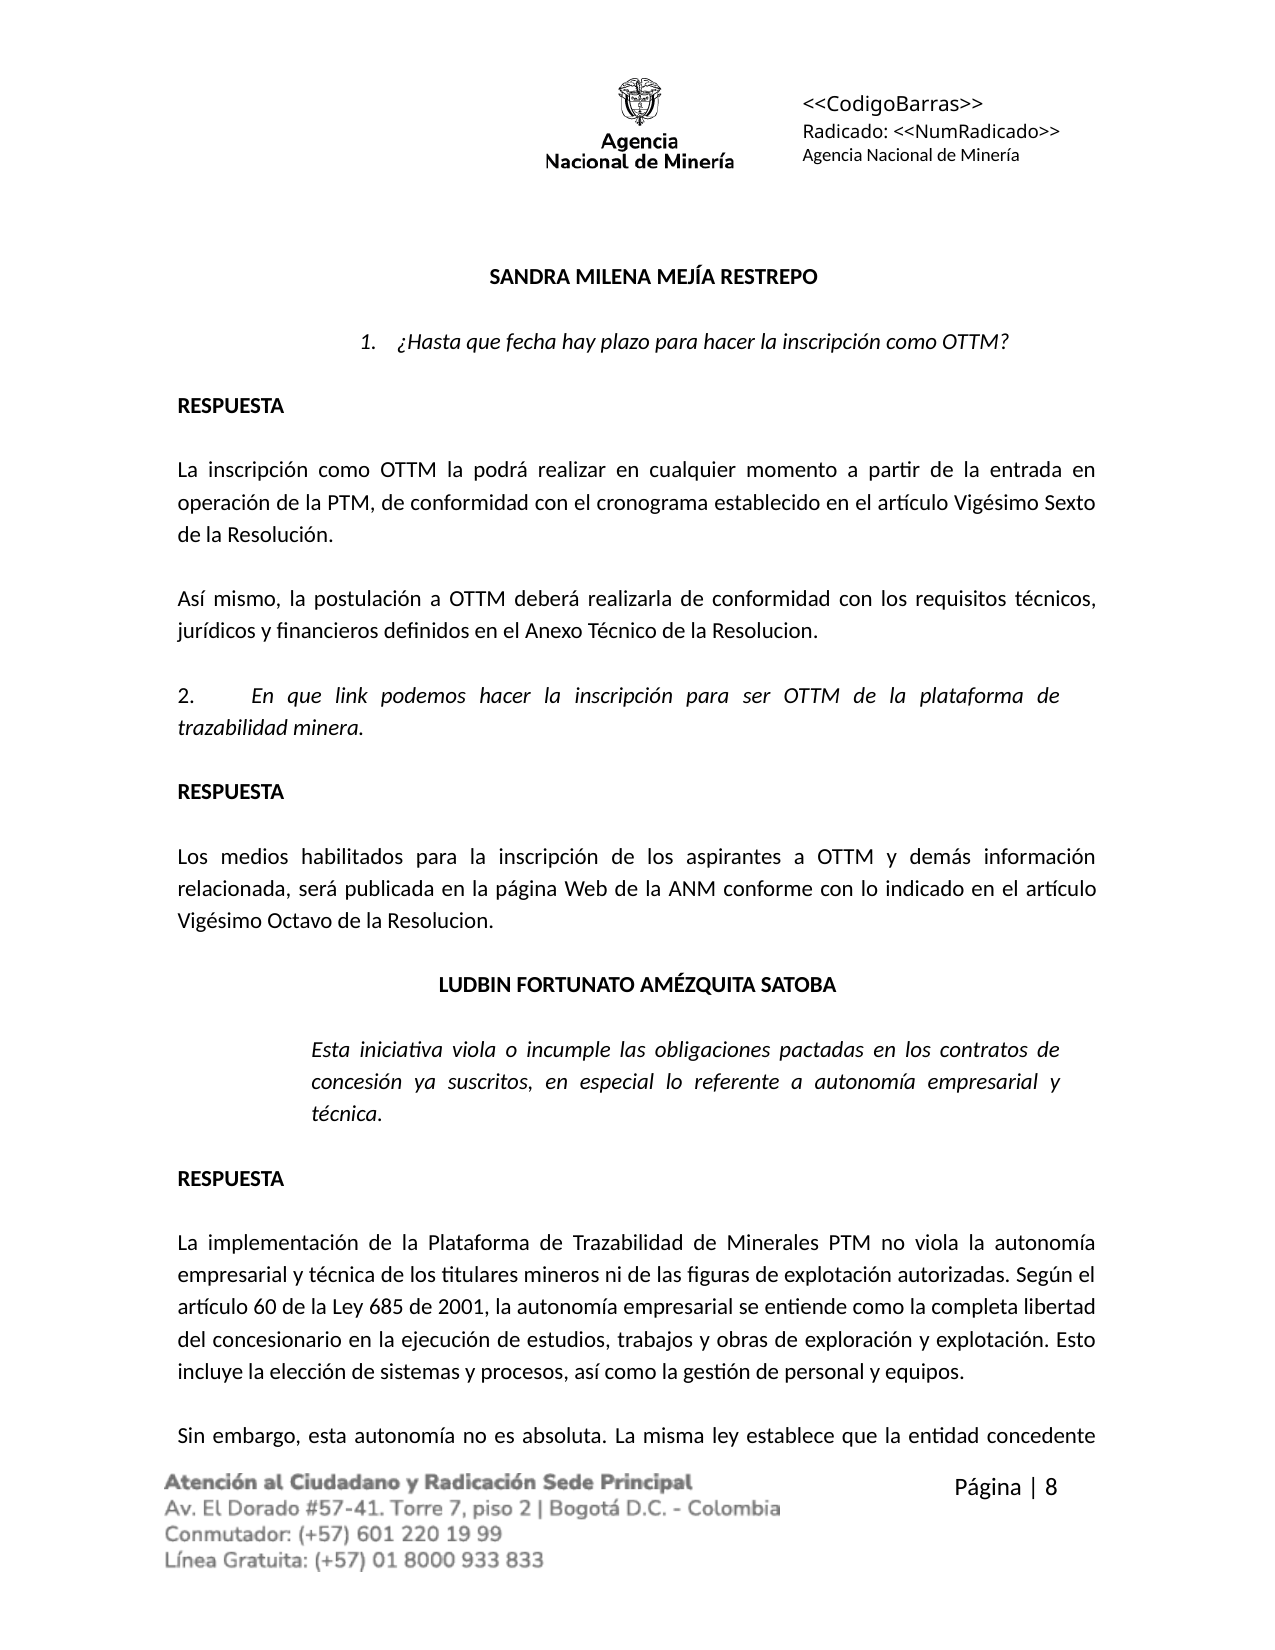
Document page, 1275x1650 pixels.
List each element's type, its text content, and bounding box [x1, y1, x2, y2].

text Así mismo, la postulación a OTTM deberá realizarla de conformidad con los requisitos técnicos, jurídicos y financieros definidos en el Anexo Técnico de la Resolucion. [177, 584, 1098, 644]
text LUDBIN FORTUNATO AMÉZQUITA SATOBA [177, 971, 1098, 999]
text Sin embargo, esta autonomía no es absoluta. La misma ley establece que la entidad concedente [177, 1421, 1098, 1449]
text RESPUESTA [177, 391, 1098, 419]
list En que link podemos hacer la inscripción para ser OTTM de la plataforma de trazabilidad minera. [177, 681, 1063, 741]
list ¿Hasta que fecha hay plazo para hacer la inscripción como OTTM? [274, 327, 1098, 355]
text RESPUESTA [177, 1164, 1098, 1192]
text La inscripción como OTTM la podrá realizar en cualquier momento a partir de la entrada en operación de la PTM, de conformidad con el cronograma establecido en el artículo Vigésimo Sexto de la Resolución. [177, 456, 1098, 548]
text Esta iniciativa viola o incumple las obligaciones pactadas en los contratos de concesión ya suscritos, en especial lo referente a autonomía empresarial y técnica. [311, 1035, 1063, 1127]
text RESPUESTA [177, 777, 1098, 806]
text La implementación de la Plataforma de Trazabilidad de Minerales PTM no viola la autonomía empresarial y técnica de los titulares mineros ni de las figuras de explotación autorizadas. Según el artículo 60 de la Ley 685 de 2001, la autonomía empresarial se entiende como la completa libertad del concesionario en la ejecución de estudios, trabajos y obras de exploración y explotación. Esto incluye la elección de sistemas y procesos, así como la gestión de personal y equipos. [177, 1228, 1098, 1385]
text SANDRA MILENA MEJÍA RESTREPO [215, 262, 1098, 291]
text Los medios habilitados para la inscripción de los aspirantes a OTTM y demás información relacionada, será publicada en la página Web de la ANM conforme con lo indicado en el artículo Vigésimo Octavo de la Resolucion. [177, 842, 1098, 934]
